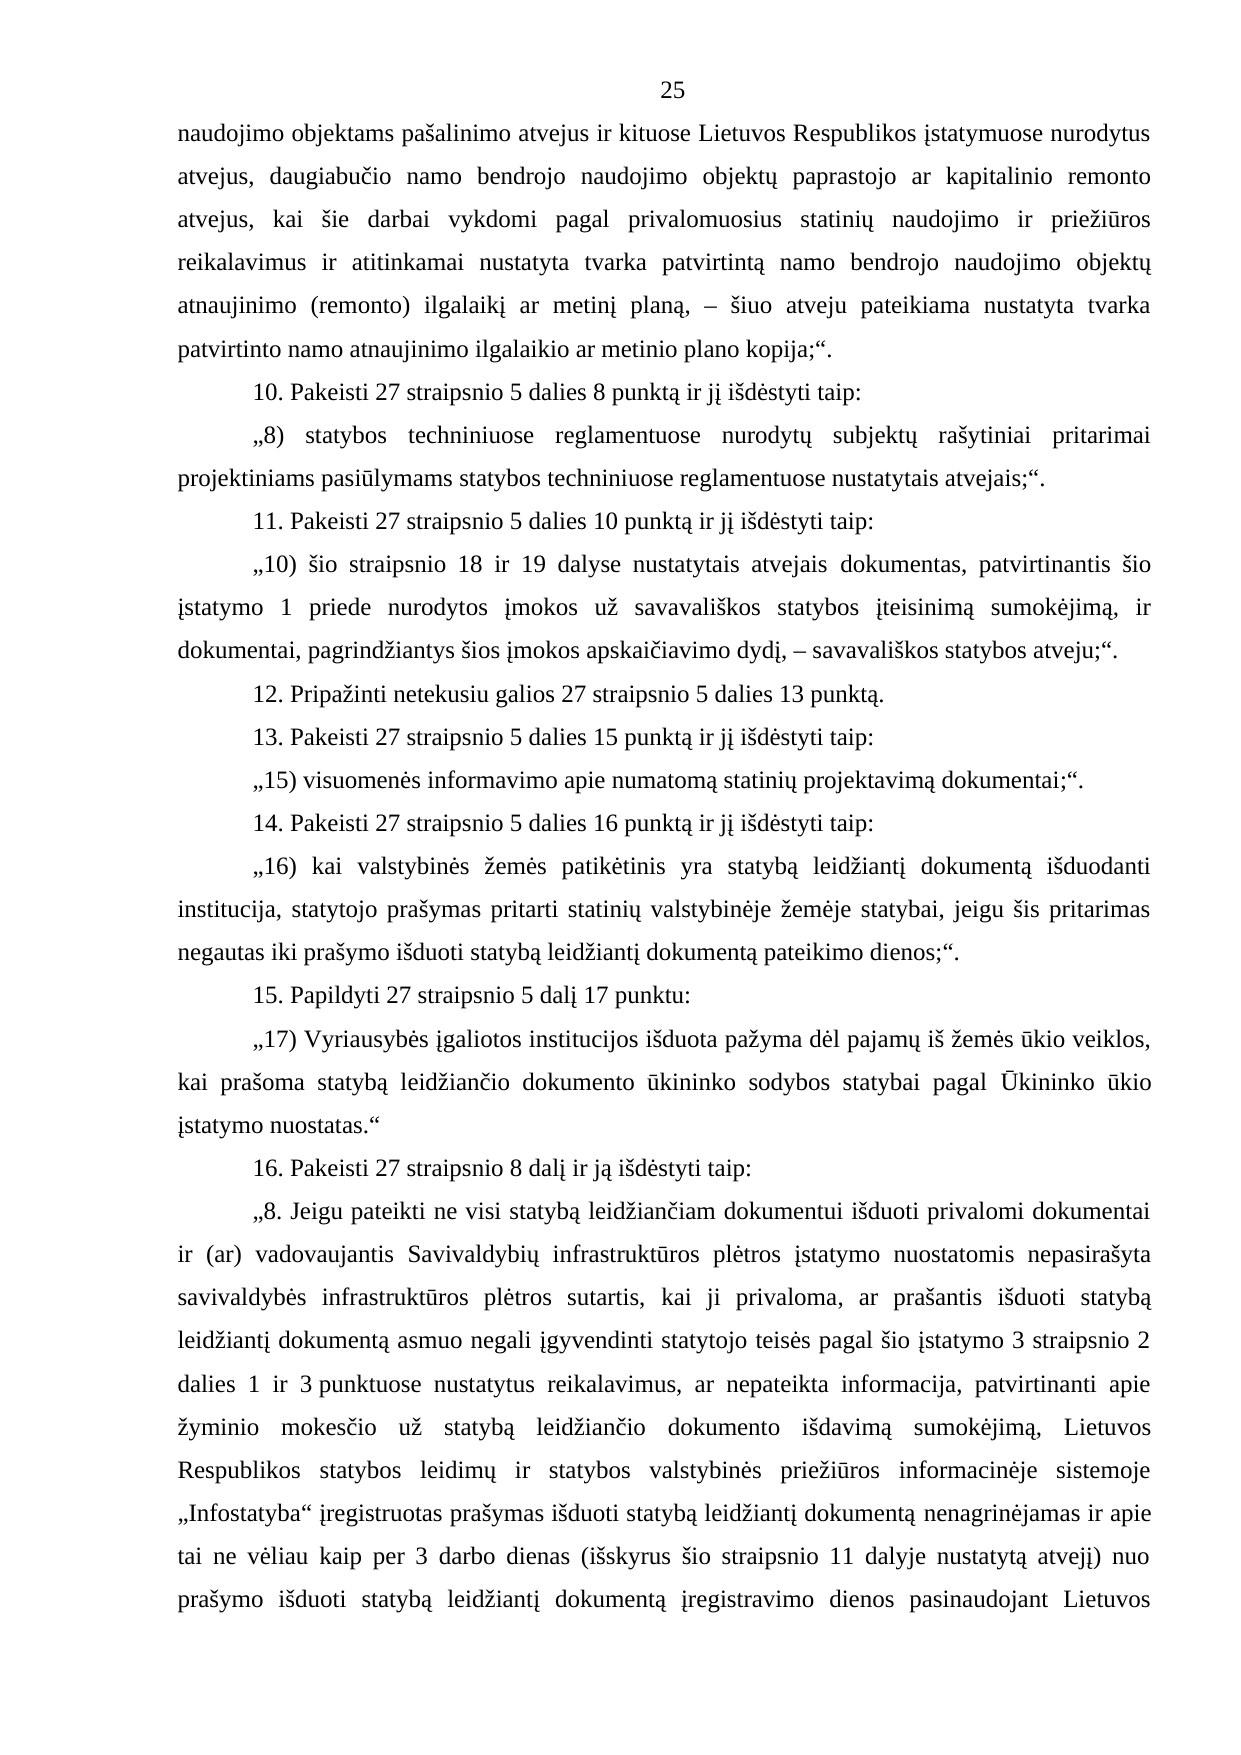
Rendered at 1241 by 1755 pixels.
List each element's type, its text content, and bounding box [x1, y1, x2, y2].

text „17) Vyriausybės įgaliotos institucijos išduota pažyma dėl pajamų iš žemės ūkio veiklos, kai prašoma statybą leidžiančio dokumento ūkininko sodybos statybai pagal Ūkininko ūkio įstatymo nuostatas.“ [177, 1024, 1152, 1139]
text 10. Pakeisti 27 straipsnio 5 dalies 8 punktą ir jį išdėstyti taip: [177, 377, 1152, 406]
text „15) visuomenės informavimo apie numatomą statinių projektavimą dokumentai;“. [177, 765, 1152, 794]
text „8. Jeigu pateikti ne visi statybą leidžiančiam dokumentui išduoti privalomi dokumentai ir (ar) vadovaujantis Savivaldybių infrastruktūros plėtros įstatymo nuostatomis nepasirašyta savivaldybės infrastruktūros plėtros sutartis, kai ji privaloma, ar prašantis išduoti statybą leidžiantį dokumentą asmuo negali įgyvendinti statytojo teisės pagal šio įstatymo 3 straipsnio 2 dalies 1 ir 3 punktuose nustatytus reikalavimus, ar nepateikta informacija, patvirtinanti apie žyminio mokesčio už statybą leidžiančio dokumento išdavimą sumokėjimą, Lietuvos Respublikos statybos leidimų ir statybos valstybinės priežiūros informacinėje sistemoje „Infostatyba“ įregistruotas prašymas išduoti statybą leidžiantį dokumentą nenagrinėjamas ir apie tai ne vėliau kaip per 3 darbo dienas (išskyrus šio straipsnio 11 dalyje nustatytą atvejį) nuo prašymo išduoti statybą leidžiantį dokumentą įregistravimo dienos pasinaudojant Lietuvos [177, 1196, 1152, 1613]
text 14. Pakeisti 27 straipsnio 5 dalies 16 punktą ir jį išdėstyti taip: [177, 808, 1152, 837]
text 13. Pakeisti 27 straipsnio 5 dalies 15 punktą ir jį išdėstyti taip: [177, 722, 1152, 751]
text naudojimo objektams pašalinimo atvejus ir kituose Lietuvos Respublikos įstatymuose nurodytus atvejus, daugiabučio namo bendrojo naudojimo objektų paprastojo ar kapitalinio remonto atvejus, kai šie darbai vykdomi pagal privalomuosius statinių naudojimo ir priežiūros reikalavimus ir atitinkamai nustatyta tvarka patvirtintą namo bendrojo naudojimo objektų atnaujinimo (remonto) ilgalaikį ar metinį planą, – šiuo atveju pateikiama nustatyta tvarka patvirtinto namo atnaujinimo ilgalaikio ar metinio plano kopija;“. [177, 118, 1152, 362]
text 15. Papildyti 27 straipsnio 5 dalį 17 punktu: [177, 981, 1152, 1009]
text 16. Pakeisti 27 straipsnio 8 dalį ir ją išdėstyti taip: [177, 1153, 1152, 1182]
text „10) šio straipsnio 18 ir 19 dalyse nustatytais atvejais dokumentas, patvirtinantis šio įstatymo 1 priede nurodytos įmokos už savavališkos statybos įteisinimą sumokėjimą, ir dokumentai, pagrindžiantys šios įmokos apskaičiavimo dydį, – savavališkos statybos atveju;“. [177, 549, 1152, 664]
text 11. Pakeisti 27 straipsnio 5 dalies 10 punktą ir jį išdėstyti taip: [177, 506, 1152, 535]
text „16) kai valstybinės žemės patikėtinis yra statybą leidžiantį dokumentą išduodanti institucija, statytojo prašymas pritarti statinių valstybinėje žemėje statybai, jeigu šis pritarimas negautas iki prašymo išduoti statybą leidžiantį dokumentą pateikimo dienos;“. [177, 851, 1152, 966]
text „8) statybos techniniuose reglamentuose nurodytų subjektų rašytiniai pritarimai projektiniams pasiūlymams statybos techniniuose reglamentuose nustatytais atvejais;“. [177, 420, 1152, 492]
text 12. Pripažinti netekusiu galios 27 straipsnio 5 dalies 13 punktą. [177, 679, 1152, 707]
